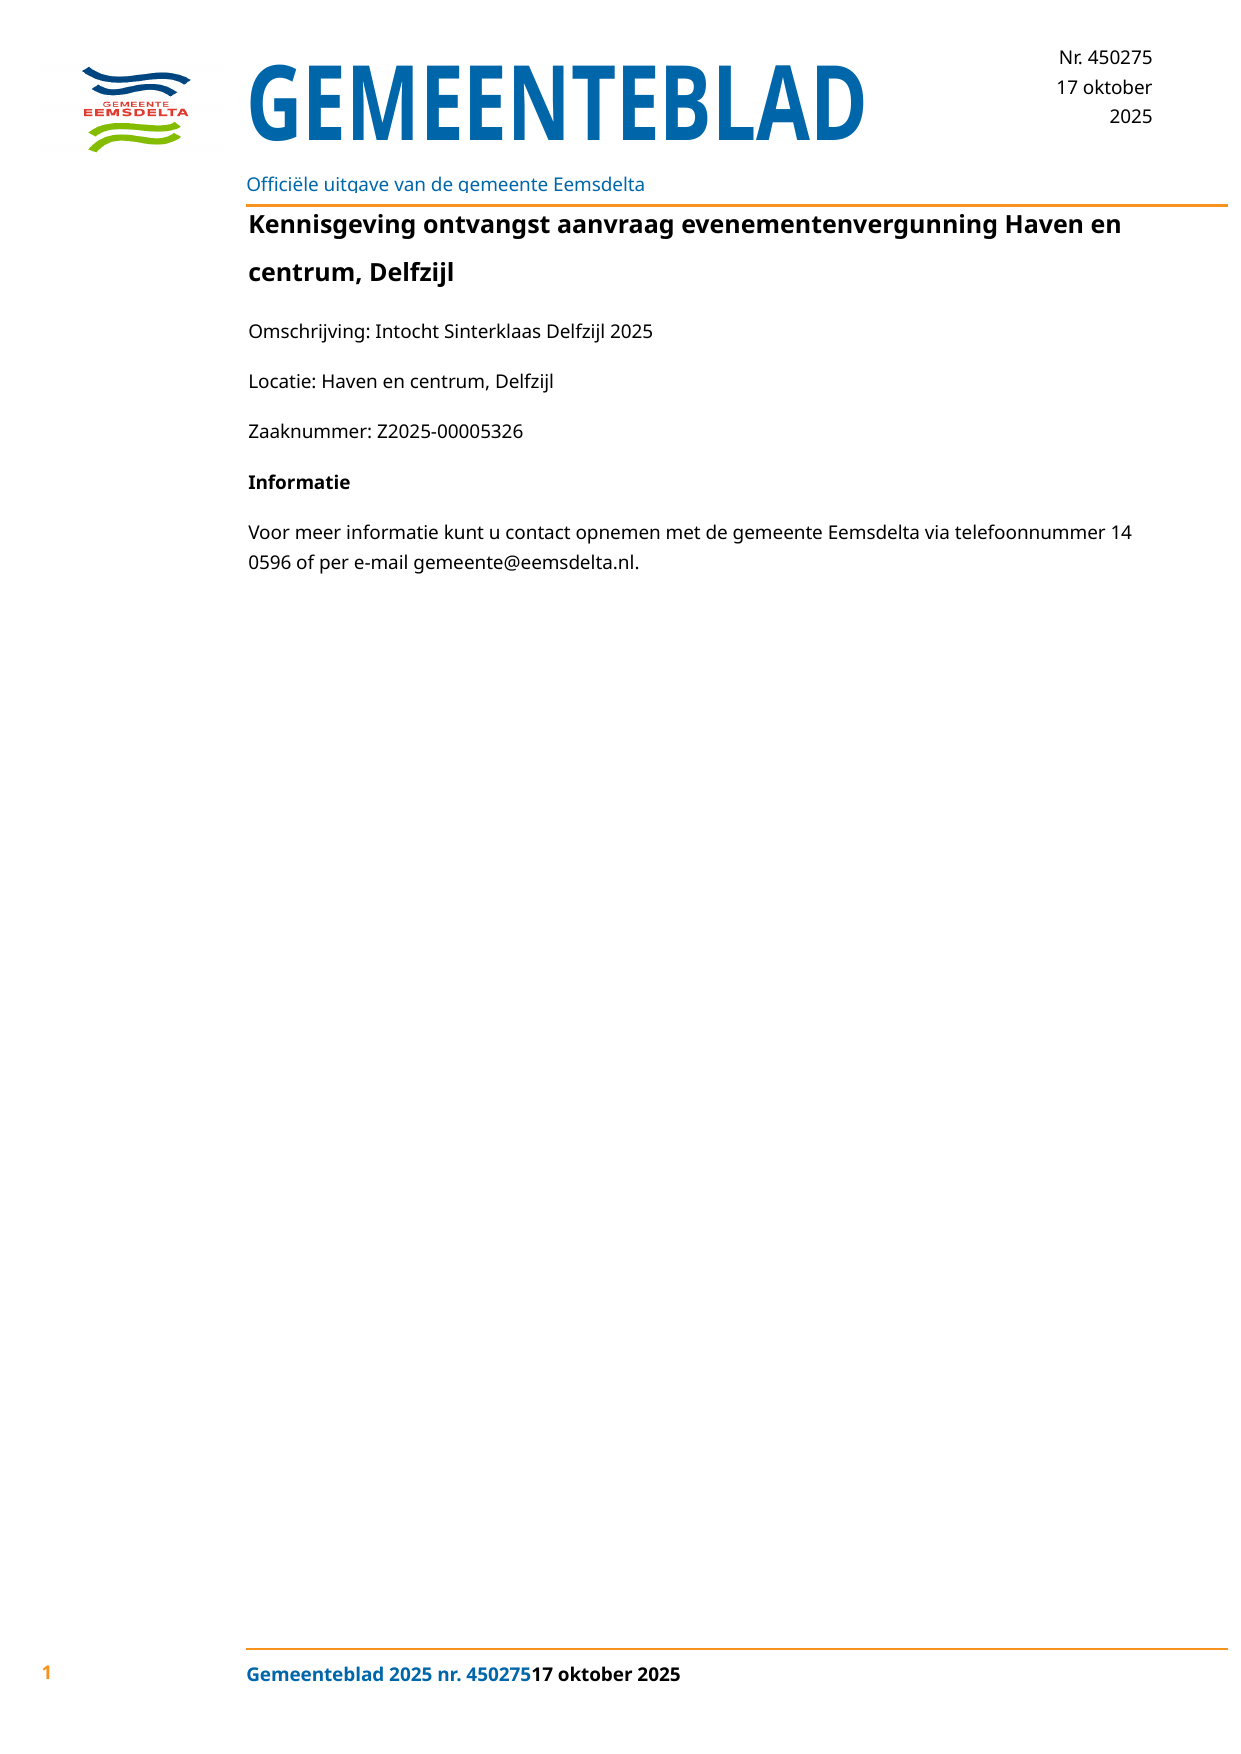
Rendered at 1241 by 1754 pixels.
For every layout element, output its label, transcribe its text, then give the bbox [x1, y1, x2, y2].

text Omschrijving: Intocht Sinterklaas Delfzijl 2025 [248, 318, 1152, 344]
text Voor meer informatie kunt u contact opnemen met de gemeente Eemsdelta via telefoonnummer 14 0596 of per e-mail gemeente@eemsdelta.nl. [248, 519, 1152, 575]
text Kennisgeving ontvangst aanvraag evenementenvergunning Haven en centrum, Delfzijl [248, 207, 1152, 288]
text Locatie: Haven en centrum, Delfzijl [248, 368, 1152, 394]
text Informatie [248, 469, 1152, 495]
text Zaaknummer: Z2025-00005326 [248, 419, 1152, 444]
picture [41, 47, 231, 172]
